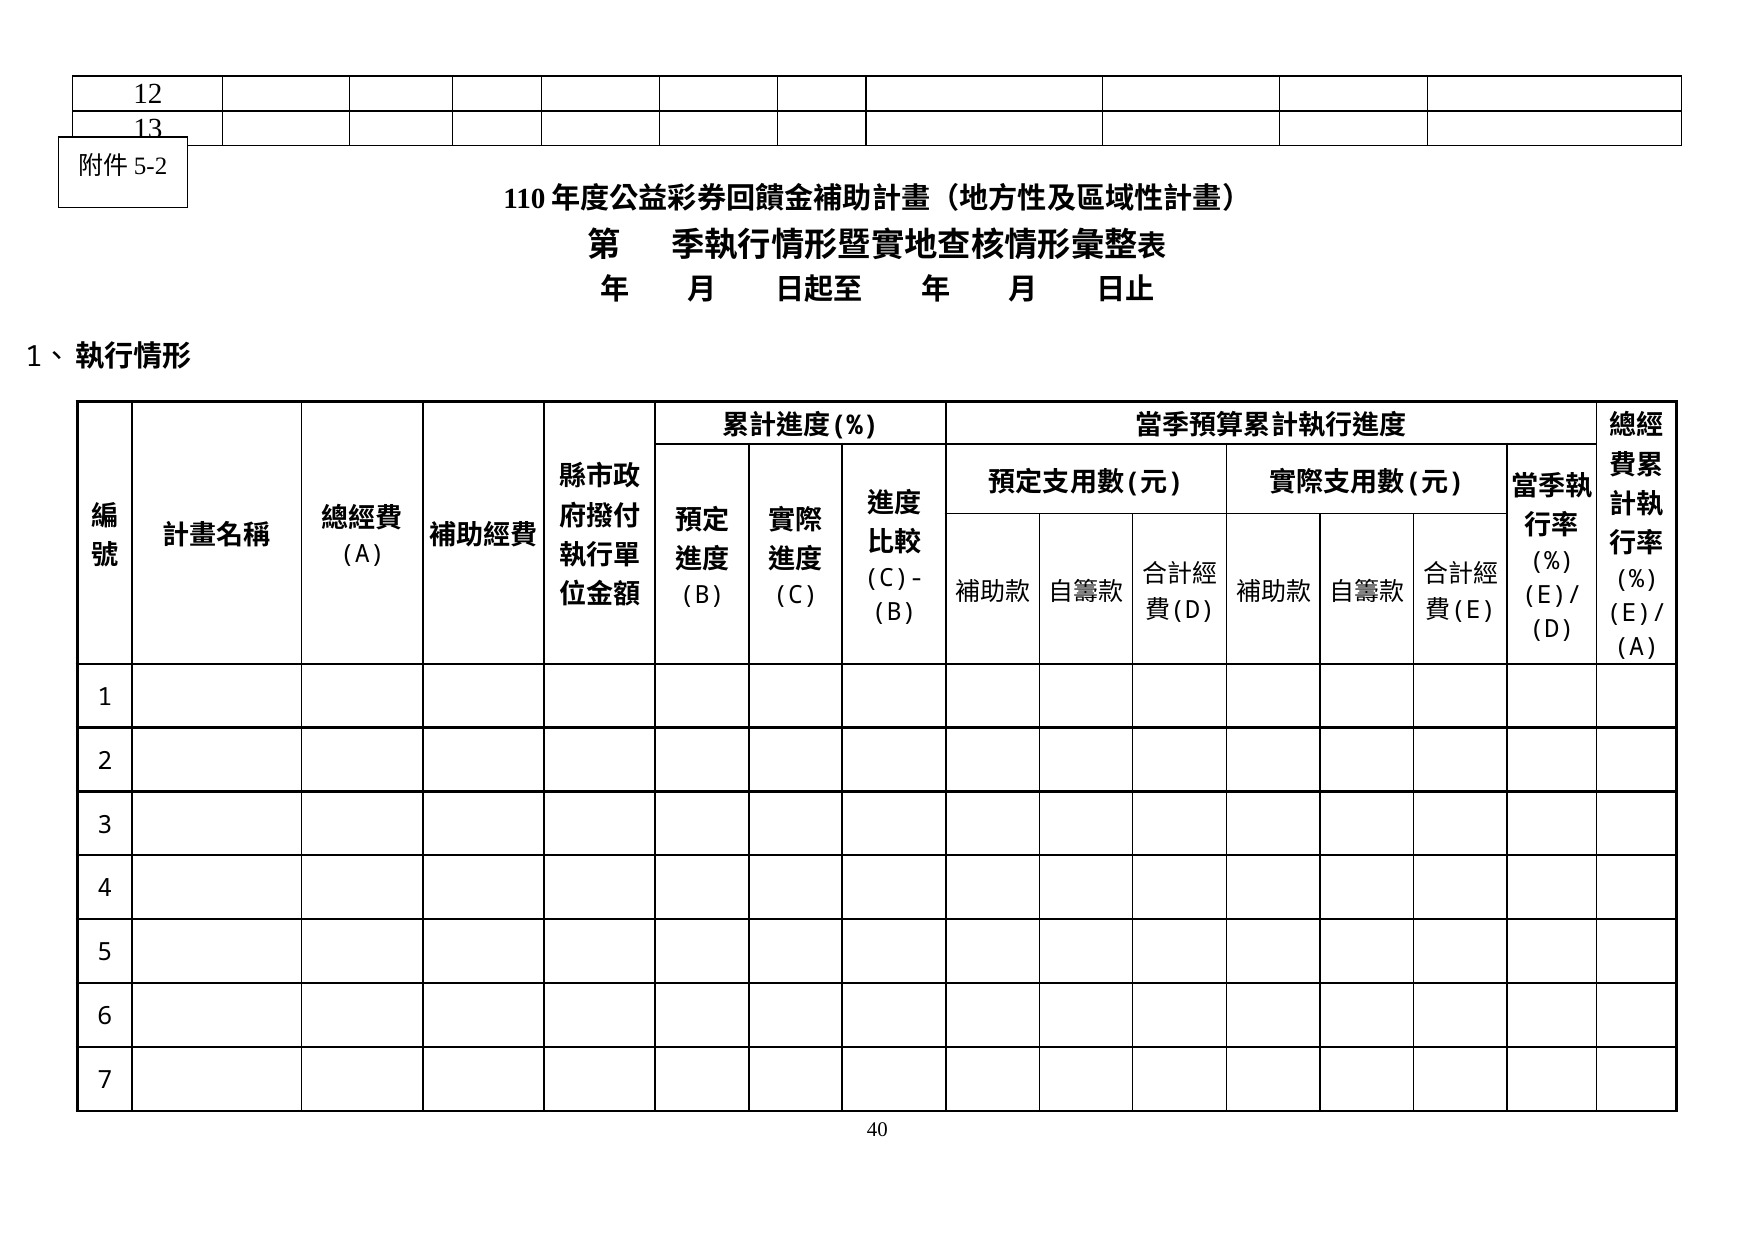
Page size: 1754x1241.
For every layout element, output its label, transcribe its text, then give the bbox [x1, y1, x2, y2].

table_cell 1 [79, 665, 131, 726]
table_cell [656, 984, 748, 1046]
table_cell [1597, 793, 1675, 854]
table_cell [867, 77, 1102, 110]
table_header 計畫名稱 [133, 403, 301, 663]
table_cell [660, 77, 777, 110]
table_header 總經費 (A) [302, 403, 422, 663]
table_cell [424, 1048, 543, 1109]
table_cell [1597, 920, 1675, 982]
table_cell 自籌款 [1040, 514, 1132, 663]
table_cell [656, 856, 748, 918]
table_cell [424, 856, 543, 918]
table_cell [656, 665, 748, 726]
table_header 累計進度(%) [656, 403, 945, 443]
table_cell 預定 進度 (B) [656, 445, 748, 663]
table_cell [350, 112, 452, 145]
table_cell [545, 1048, 654, 1109]
table_cell [1321, 665, 1413, 726]
table_cell [843, 793, 945, 854]
table_cell [947, 1048, 1039, 1109]
table_cell [1597, 984, 1675, 1046]
table_cell [1508, 665, 1596, 726]
table_cell [1227, 1048, 1319, 1109]
table_cell [1040, 920, 1132, 982]
text 年 月 日起至 年 月 日止 [75, 266, 1679, 308]
table_cell [1133, 665, 1226, 726]
table_cell 13 [73, 112, 222, 145]
table_cell [1321, 1048, 1413, 1109]
table_cell [750, 1048, 841, 1109]
table_cell 預定支用數(元) [947, 445, 1226, 513]
table_cell [656, 793, 748, 854]
table_cell [1597, 1048, 1675, 1109]
table_cell [223, 112, 349, 145]
table_cell [750, 793, 841, 854]
table_cell [424, 793, 543, 854]
table_cell [302, 1048, 422, 1109]
table_cell [750, 729, 841, 790]
table_cell [1321, 856, 1413, 918]
table_cell [778, 77, 865, 110]
table_cell [750, 665, 841, 726]
table_cell [1227, 984, 1319, 1046]
table_cell [1227, 793, 1319, 854]
table_cell [545, 793, 654, 854]
table_cell [1508, 1048, 1596, 1109]
table_cell [843, 1048, 945, 1109]
table_cell [1133, 984, 1226, 1046]
table_cell [1133, 793, 1226, 854]
table_cell 補助款 [947, 514, 1039, 663]
table_cell [1040, 856, 1132, 918]
table_header 補助經費 [424, 403, 543, 663]
table_cell [1227, 856, 1319, 918]
table_cell [545, 665, 654, 726]
table_cell 3 [79, 793, 131, 854]
table_cell [453, 112, 541, 145]
table_cell [1428, 112, 1681, 145]
table_cell [1321, 984, 1413, 1046]
table_cell [843, 729, 945, 790]
table_cell [302, 856, 422, 918]
table_cell 實際支用數(元) [1227, 445, 1506, 513]
table_cell [1414, 920, 1506, 982]
table_cell [545, 984, 654, 1046]
table_cell [750, 856, 841, 918]
table_cell [1227, 920, 1319, 982]
table_cell [1040, 729, 1132, 790]
table_cell [843, 984, 945, 1046]
table_cell [656, 1048, 748, 1109]
table_cell 4 [79, 856, 131, 918]
table_header 縣市政府撥付執行單位金額 [545, 403, 654, 663]
table_cell [843, 856, 945, 918]
table_cell 進度 比較 (C)-(B) [843, 445, 945, 663]
table_cell [656, 920, 748, 982]
table_cell [947, 665, 1039, 726]
table_cell [542, 112, 659, 145]
table_cell [656, 729, 748, 790]
table_header 編號 [79, 403, 131, 663]
table_cell 實際 進度 (C) [750, 445, 841, 663]
table_cell [1597, 729, 1675, 790]
table_cell 5 [79, 920, 131, 982]
table_cell [133, 920, 301, 982]
table_cell [302, 984, 422, 1046]
table_cell [1414, 665, 1506, 726]
table_cell [424, 920, 543, 982]
table_cell [424, 984, 543, 1046]
table_cell [1133, 729, 1226, 790]
table_cell [133, 1048, 301, 1109]
table_cell [750, 984, 841, 1046]
table_cell [947, 793, 1039, 854]
table_cell [1508, 856, 1596, 918]
table_header 當季預算累計執行進度 [947, 403, 1596, 443]
table_cell [1040, 665, 1132, 726]
table_cell [1040, 793, 1132, 854]
text 第 季執行情形暨實地查核情形彙整表 [75, 217, 1679, 266]
table_cell [223, 77, 349, 110]
table_cell 補助款 [1227, 514, 1319, 663]
table_cell [1597, 665, 1675, 726]
table_cell [133, 793, 301, 854]
table_cell [1133, 1048, 1226, 1109]
table_cell [302, 920, 422, 982]
table_cell 合計經費(E) [1414, 514, 1506, 663]
table_cell [947, 729, 1039, 790]
table_cell [1133, 920, 1226, 982]
table_cell [1321, 793, 1413, 854]
table_cell [1414, 984, 1506, 1046]
text 110年度公益彩券回饋金補助計畫（地方性及區域性計畫） [75, 175, 1679, 217]
table_cell [133, 984, 301, 1046]
table_cell 自籌款 [1321, 514, 1413, 663]
table_cell 6 [79, 984, 131, 1046]
table_cell [133, 729, 301, 790]
table_cell [1508, 793, 1596, 854]
table_cell [350, 77, 452, 110]
table_cell [133, 856, 301, 918]
table_cell 當季執行率(%)(E)/(D) [1508, 445, 1596, 663]
table_cell [542, 77, 659, 110]
table_cell [1227, 729, 1319, 790]
table_cell [778, 112, 865, 145]
table_cell [1227, 665, 1319, 726]
table_cell [545, 729, 654, 790]
table_cell [1321, 729, 1413, 790]
table_cell [545, 856, 654, 918]
text 附件5-2 [74, 145, 171, 182]
table_cell 12 [73, 77, 222, 110]
table_cell [843, 920, 945, 982]
table_cell [1133, 856, 1226, 918]
table_cell [1280, 112, 1427, 145]
table_cell [453, 77, 541, 110]
table_cell [1414, 729, 1506, 790]
table_header 總經費累計執行率(%)(E)/(A) [1597, 403, 1675, 663]
table_cell [947, 920, 1039, 982]
table_cell [1508, 729, 1596, 790]
table_cell [867, 112, 1102, 145]
table_cell [1321, 920, 1413, 982]
table_cell [1103, 112, 1279, 145]
table_cell [302, 729, 422, 790]
table_cell [1103, 77, 1279, 110]
table_cell [660, 112, 777, 145]
table_cell [424, 665, 543, 726]
table_cell [424, 729, 543, 790]
table_cell 合計經費(D) [1133, 514, 1226, 663]
table_cell [1414, 1048, 1506, 1109]
table_cell [947, 856, 1039, 918]
text 110年度公益彩券回饋金補助計畫（地方性及區域性計畫） [59, 138, 187, 207]
table_cell [302, 793, 422, 854]
table_cell [133, 665, 301, 726]
table_cell [843, 665, 945, 726]
table_cell [1280, 77, 1427, 110]
table_cell [1414, 793, 1506, 854]
table_cell [947, 984, 1039, 1046]
table_cell [1040, 1048, 1132, 1109]
table_cell [545, 920, 654, 982]
table_cell [1597, 856, 1675, 918]
list 執行情形 [25, 333, 1679, 375]
table_cell [1508, 920, 1596, 982]
table_cell [750, 920, 841, 982]
table_cell 7 [79, 1048, 131, 1109]
table_cell [1414, 856, 1506, 918]
table_cell [1040, 984, 1132, 1046]
table_cell [1428, 77, 1681, 110]
table_cell [302, 665, 422, 726]
table_cell 2 [79, 729, 131, 790]
table_cell [1508, 984, 1596, 1046]
